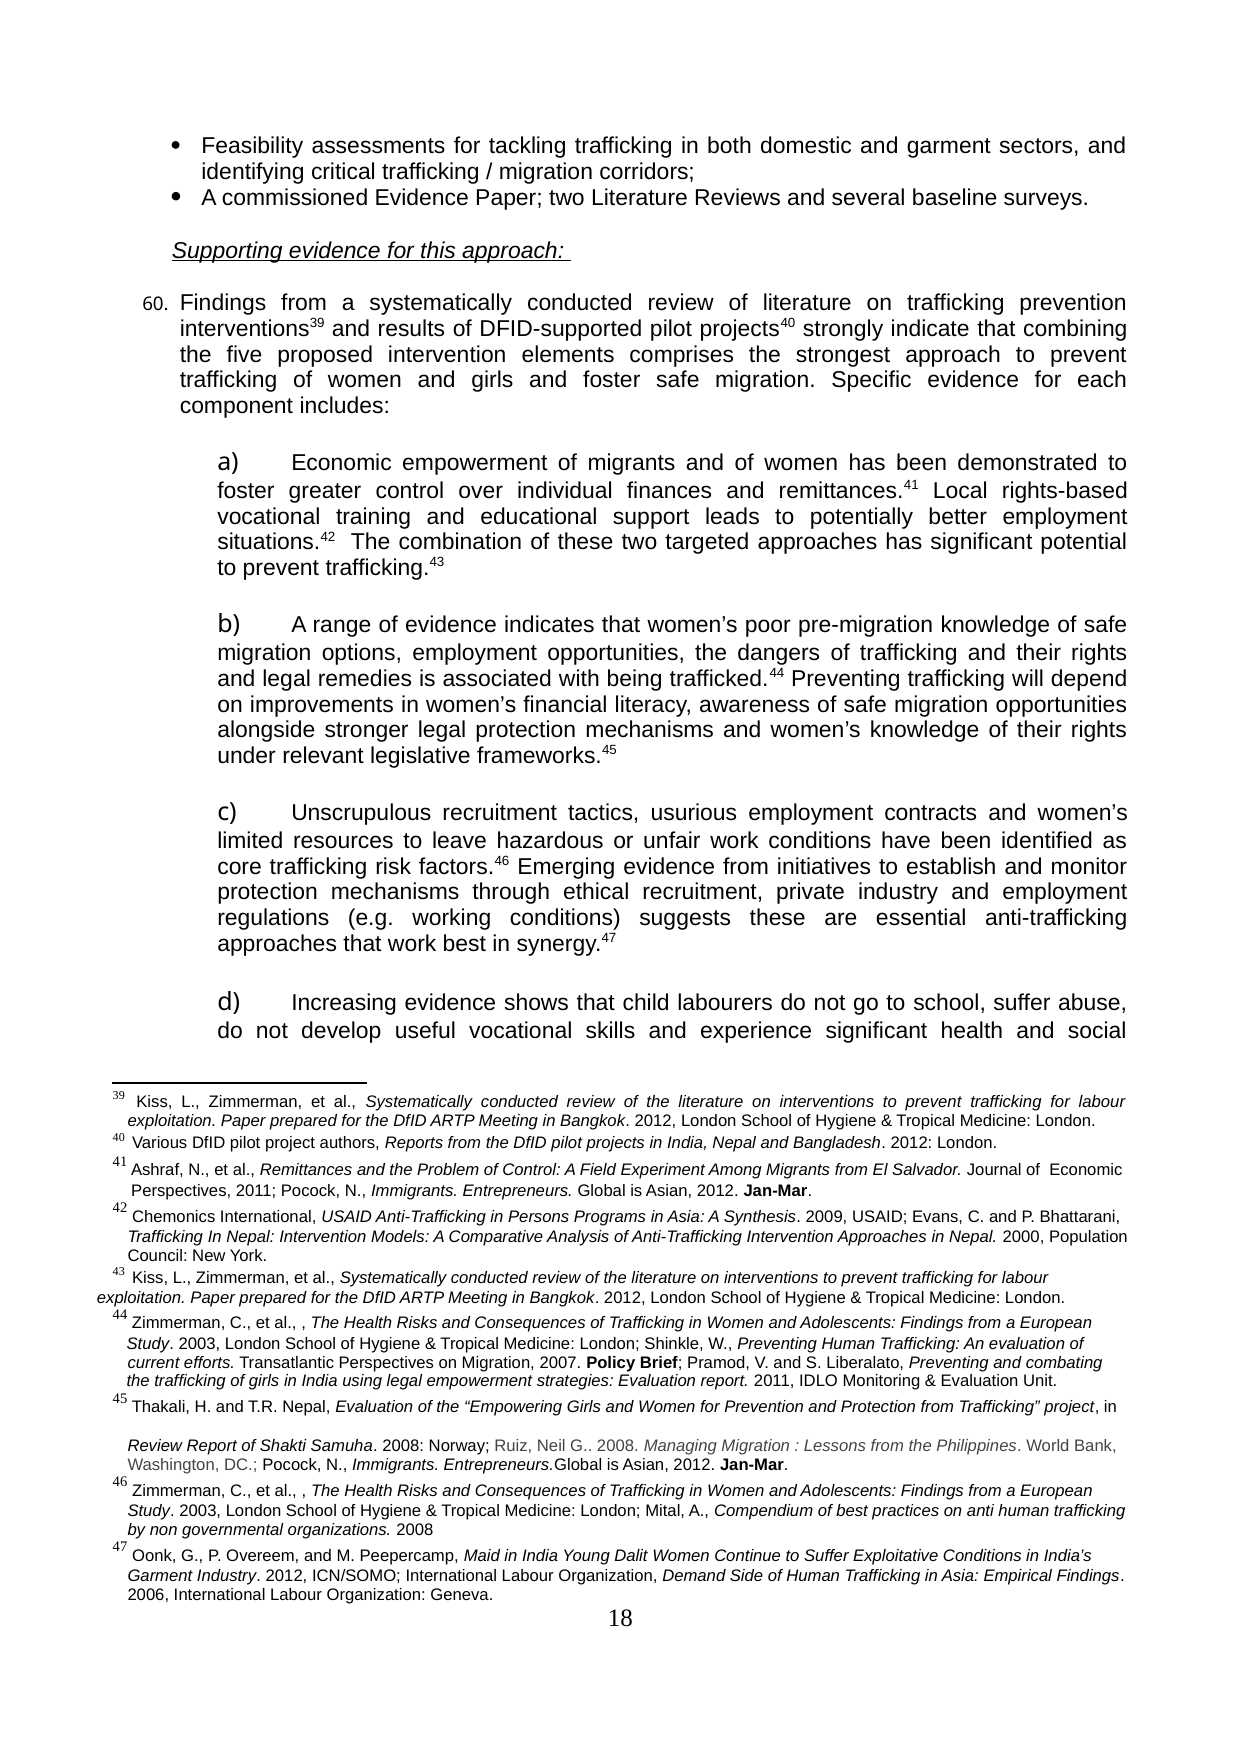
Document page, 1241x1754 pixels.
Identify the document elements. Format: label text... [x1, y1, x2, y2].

text Supporting evidence for this approach: [112, 238, 1128, 264]
list Kiss, L., Zimmerman, et al., Systematically conducted review of the literature on interventions to prevent trafficking for labour exploitation. Paper prepared for the DfID ARTP Meeting in Bangkok. 2012, London School of Hygiene & Tropical Medicine: London. [112, 1089, 1128, 1130]
list Zimmerman, C., et al., , The Health Risks and Consequences of Trafficking in Women and Adolescents: Findings from a European Study. 2003, London School of Hygiene & Tropical Medicine: London; Mital, A., Compendium of best practices on anti human trafficking by non governmental organizations. 2008 [112, 1474, 1128, 1539]
list Economic empowerment of migrants and of women has been demonstrated to foster greater control over individual finances and remittances. Local rights-based vocational training and educational support leads to potentially better employment situations. The combination of these two targeted approaches has significant potential to prevent trafficking. [217, 444, 1128, 580]
list current efforts. Transatlantic Perspectives on Migration, 2007. Policy Brief; Pramod, V. and S. Liberalato, Preventing and combating [112, 1353, 1128, 1372]
list Ashraf, N., et al., Remittances and the Problem of Control: A Field Experiment Among Migrants from El Salvador. Journal of Economic [112, 1153, 1128, 1181]
list Zimmerman, C., et al., , The Health Risks and Consequences of Trafficking in Women and Adolescents: Findings from a European [112, 1307, 1128, 1334]
list Increasing evidence shows that child labourers do not go to school, suffer abuse, do not develop useful vocational skills and experience significant health and social problems. Strategies to keep girls in school appear to have great potential to prevent child trafficking for domestic work. [217, 984, 1128, 1043]
list Thakali, H. and T.R. Nepal, Evaluation of the “Empowering Girls and Women for Prevention and Protection from Trafficking” project, in [112, 1390, 1128, 1418]
list Perspectives, 2011; Pocock, N., Immigrants. Entrepreneurs. Global is Asian, 2012. Jan-Mar. [112, 1181, 1128, 1200]
list Various DfID pilot project authors, Reports from the DfID pilot projects in India, Nepal and Bangladesh. 2012: London. [112, 1130, 1128, 1153]
list exploitation. Paper prepared for the DfID ARTP Meeting in Bangkok. 2012, London School of Hygiene & Tropical Medicine: London. [92, 1288, 1128, 1307]
list the trafficking of girls in India using legal empowerment strategies: Evaluation report. 2011, IDLO Monitoring & Evaluation Unit. [112, 1372, 1128, 1390]
list Feasibility assessments for tackling trafficking in both domestic and garment sectors, and identifying critical trafficking / migration corridors; [172, 133, 1128, 184]
list Review Report of Shakti Samuha. 2008: Norway; Ruiz, Neil G.. 2008. Managing Migration : Lessons from the Philippines. World Bank, Washington, DC.; Pocock, N., Immigrants. Entrepreneurs.Global is Asian, 2012. Jan-Mar. [112, 1437, 1128, 1474]
list Trafficking In Nepal: Intervention Models: A Comparative Analysis of Anti-Trafficking Intervention Approaches in Nepal. 2000, Population Council: New York. [127, 1228, 1128, 1265]
list A commissioned Evidence Paper; two Literature Reviews and several baseline surveys. [172, 184, 1128, 210]
list A range of evidence indicates that women’s poor pre-migration knowledge of safe migration options, employment opportunities, the dangers of trafficking and their rights and legal remedies is associated with being trafficked. Preventing trafficking will depend on improvements in women’s financial literacy, awareness of safe migration opportunities alongside stronger legal protection mechanisms and women’s knowledge of their rights under relevant legislative frameworks. [217, 606, 1128, 768]
list Oonk, G., P. Overeem, and M. Peepercamp, Maid in India Young Dalit Women Continue to Suffer Exploitative Conditions in India’s Garment Industry. 2012, ICN/SOMO; International Labour Organization, Demand Side of Human Trafficking in Asia: Empirical Findings. 2006, International Labour Organization: Geneva. [112, 1539, 1128, 1604]
list Study. 2003, London School of Hygiene & Tropical Medicine: London; Shinkle, W., Preventing Human Trafficking: An evaluation of [112, 1334, 1128, 1353]
list Chemonics International, USAID Anti-Trafficking in Persons Programs in Asia: A Synthesis. 2009, USAID; Evans, C. and P. Bhattarani, [112, 1200, 1128, 1228]
list Unscrupulous recruitment tactics, usurious employment contracts and women’s limited resources to leave hazardous or unfair work conditions have been identified as core trafficking risk factors. Emerging evidence from initiatives to establish and monitor protection mechanisms through ethical recruitment, private industry and employment regulations (e.g. working conditions) suggests these are essential anti-trafficking approaches that work best in synergy. [217, 794, 1128, 956]
list Kiss, L., Zimmerman, et al., Systematically conducted review of the literature on interventions to prevent trafficking for labour [112, 1265, 1128, 1288]
list Findings from a systematically conducted review of literature on trafficking prevention interventions and results of DFID-supported pilot projects strongly indicate that combining the five proposed intervention elements comprises the strongest approach to prevent trafficking of women and girls and foster safe migration. Specific evidence for each component includes: [142, 289, 1128, 418]
